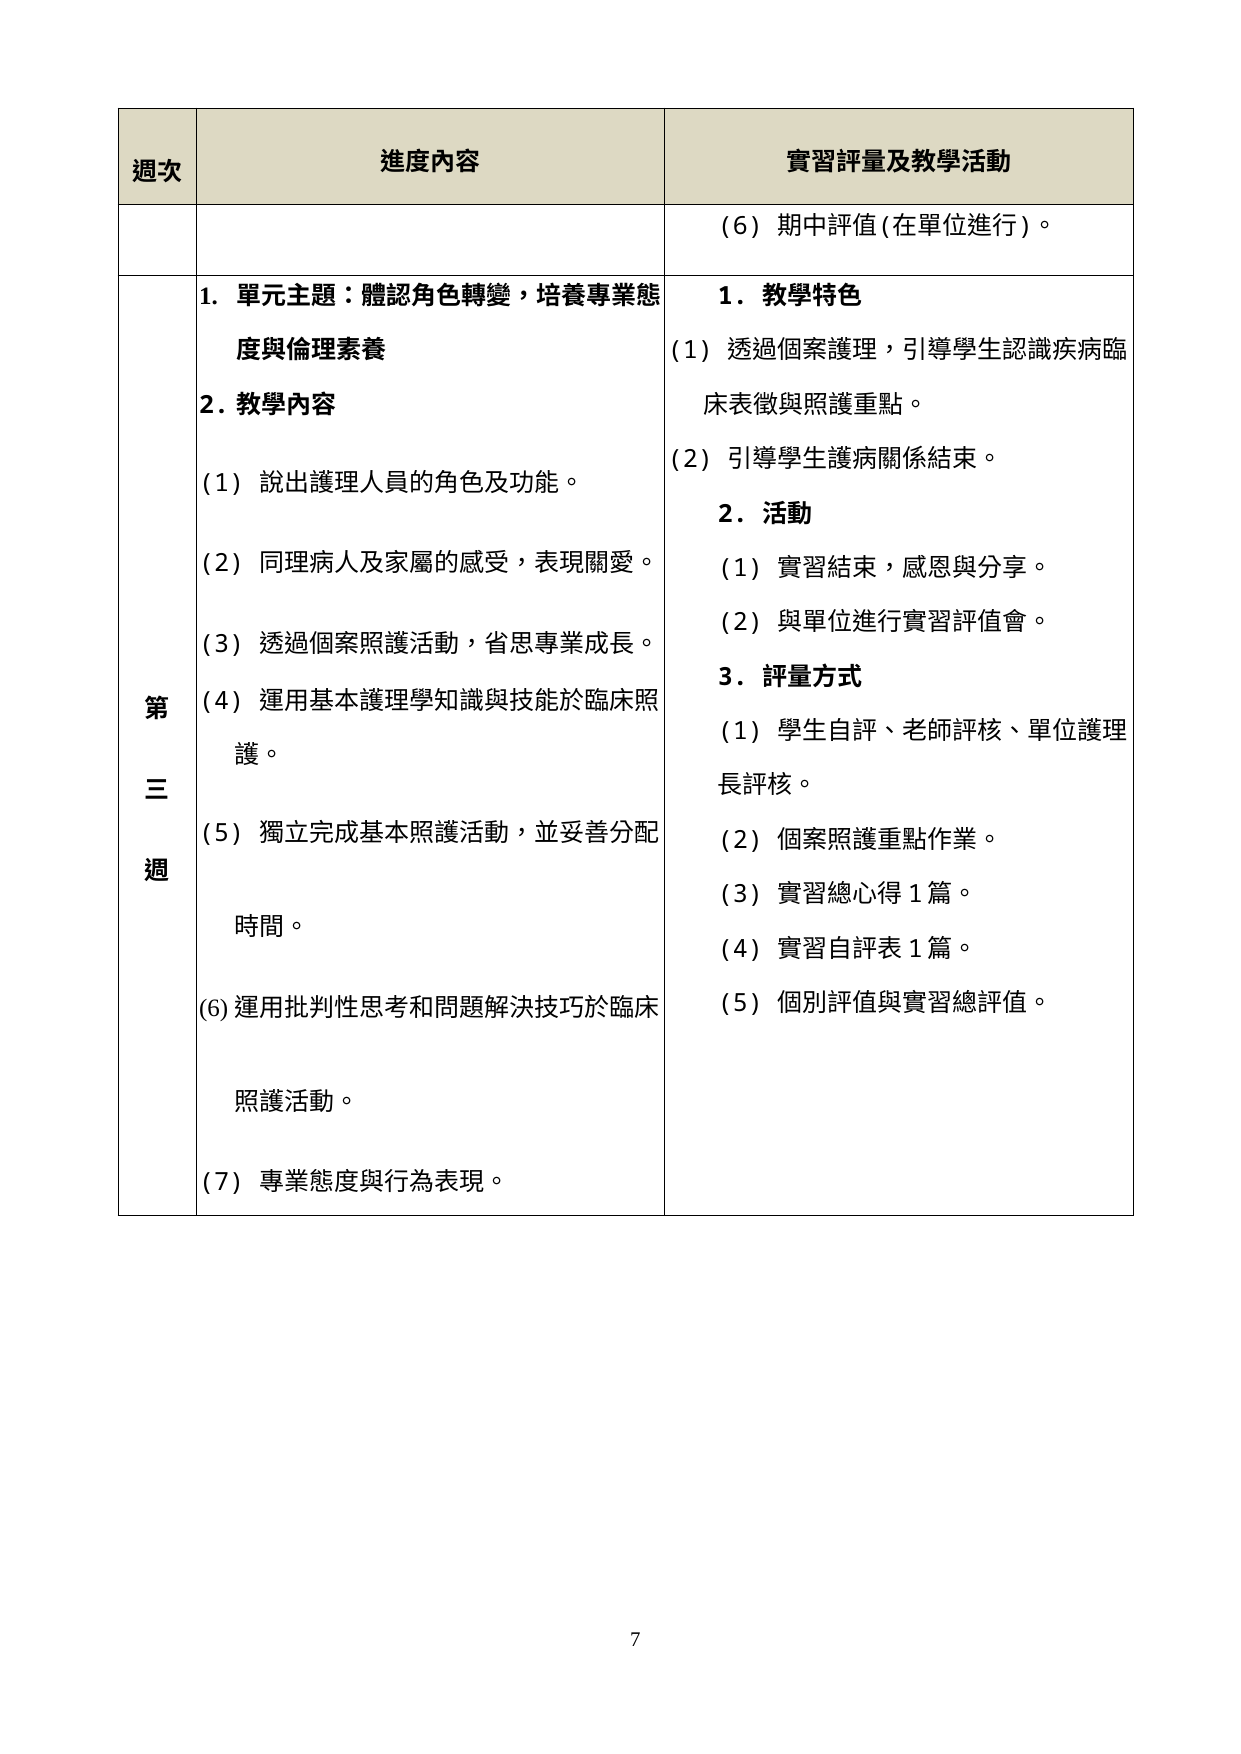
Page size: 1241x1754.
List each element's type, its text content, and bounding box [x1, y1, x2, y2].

table_cell 單元主題：體認角色轉變，培養專業態度與倫理素養 教學內容 說出護理人員的角色及功能。 同理病人及家屬的感受，表現關愛。 透過個案照護活動，省思專業成長。 運用基本護理學知識與技能於臨床照護。 獨立完成基本照護活動，並妥善分配時間。 運用批判性思考和問題解決技巧於臨床照護活動。 專業態度與行為表現。 [197, 276, 664, 1215]
table_cell 教學特色 透過個案護理，引導學生認識疾病臨床表徵與照護重點。 引導學生護病關係結束。 活動 實習結束，感恩與分享。 與單位進行實習評值會。 評量方式 學生自評、老師評核、單位護理長評核。 個案照護重點作業。 實習總心得1篇。 實習自評表1篇。 個別評值與實習總評值。 [665, 276, 1133, 1215]
table_cell 教學特色 執行個案護理。 經由個案護理引導學生用心、細心、親切的對待病人。 學習病人照護並且妥善分配時間。 正確執行給藥程序。 鼓勵學生主動向護理人員提出學習機會。 活動 執行以病人為中心及病人安全的護理。 每位同學確實做到病房常見基本護理技術，並增加練習次數。 評量方式 口述病人觀察及照護重點 口述醫囑或個案照護重點 執行病人照護活動的正確性、完整性與熟練度。 學習態度與積極主動性 週心得1篇 期中評值(在單位進行)。 [665, 205, 1133, 274]
table_header 進度內容 [197, 109, 664, 204]
table_cell 第 三 週 [119, 276, 196, 1215]
table_cell [197, 205, 664, 274]
table_cell [119, 205, 196, 274]
table_header 週次 [119, 109, 196, 204]
table_header 實習評量及教學活動 [665, 109, 1133, 204]
